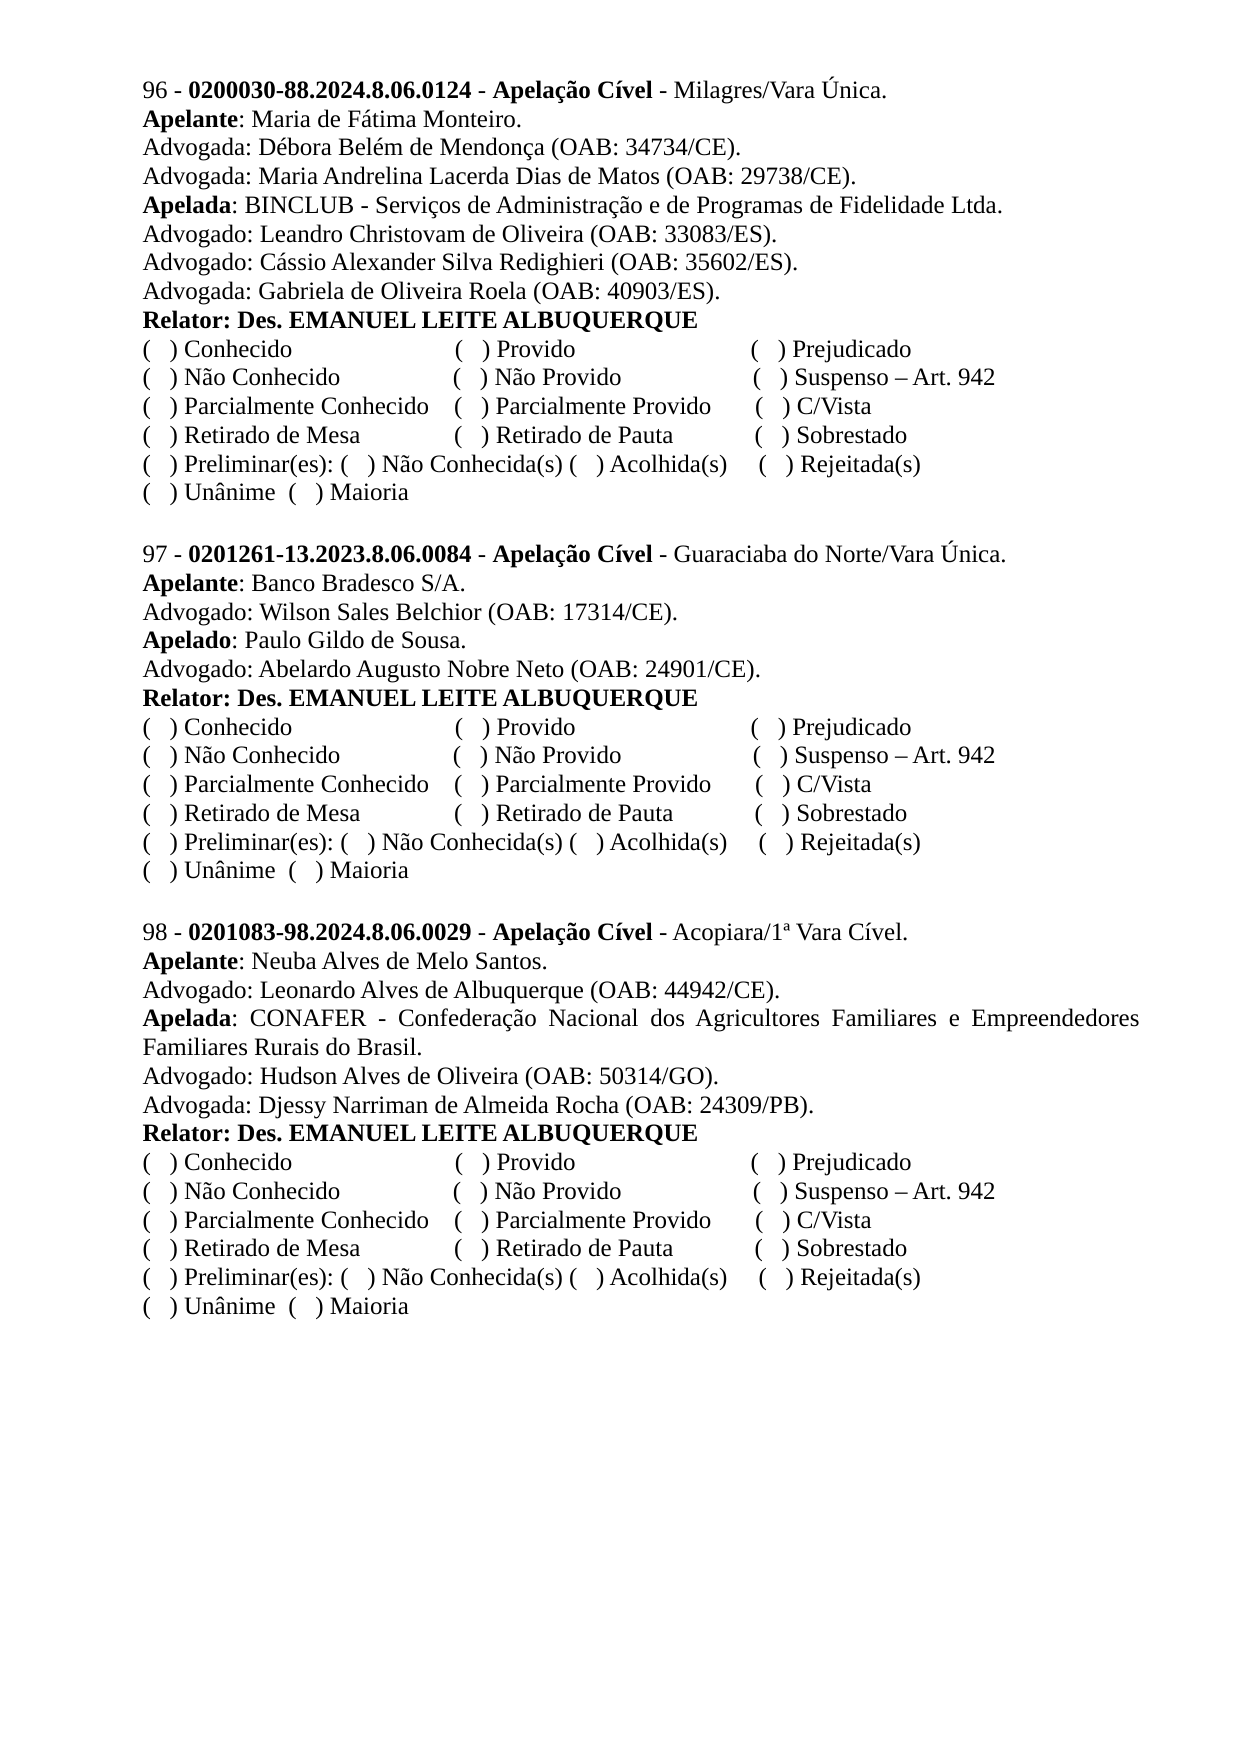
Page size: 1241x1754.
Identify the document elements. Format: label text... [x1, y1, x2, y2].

text ( ) Retirado de Mesa ( ) Retirado de Pauta ( ) Sobrestado [142, 798, 1158, 827]
text Advogada: Maria Andrelina Lacerda Dias de Matos (OAB: 29738/CE). [142, 161, 1141, 190]
text Advogado: Cássio Alexander Silva Redighieri (OAB: 35602/ES). [142, 247, 1141, 276]
text Advogado: Wilson Sales Belchior (OAB: 17314/CE). [142, 597, 1141, 626]
text Advogado: Leonardo Alves de Albuquerque (OAB: 44942/CE). [142, 975, 1141, 1003]
text Apelada: BINCLUB - Serviços de Administração e de Programas de Fidelidade Ltda. [142, 190, 1141, 219]
text ( ) Preliminar(es): ( ) Não Conhecida(s) ( ) Acolhida(s) ( ) Rejeitada(s) [142, 449, 1158, 477]
text ( ) Não Conhecido ( ) Não Provido ( ) Suspenso – Art. 942 [142, 741, 1158, 769]
text Advogada: Débora Belém de Mendonça (OAB: 34734/CE). [142, 132, 1141, 161]
text ( ) Unânime ( ) Maioria [142, 1291, 1141, 1320]
text Relator: Des. EMANUEL LEITE ALBUQUERQUE [142, 683, 1141, 712]
text ( ) Conhecido ( ) Provido ( ) Prejudicado [142, 712, 1141, 741]
text ( ) Não Conhecido ( ) Não Provido ( ) Suspenso – Art. 942 [142, 362, 1158, 391]
text Advogada: Djessy Narriman de Almeida Rocha (OAB: 24309/PB). [142, 1090, 1141, 1118]
text ( ) Preliminar(es): ( ) Não Conhecida(s) ( ) Acolhida(s) ( ) Rejeitada(s) [142, 827, 1158, 856]
text Advogado: Abelardo Augusto Nobre Neto (OAB: 24901/CE). [142, 654, 1141, 683]
text Apelante: Banco Bradesco S/A. [142, 568, 1141, 597]
text Apelante: Neuba Alves de Melo Santos. [142, 946, 1141, 975]
text ( ) Unânime ( ) Maioria [142, 477, 1141, 506]
text ( ) Não Conhecido ( ) Não Provido ( ) Suspenso – Art. 942 [142, 1176, 1158, 1205]
text ( ) Parcialmente Conhecido ( ) Parcialmente Provido ( ) C/Vista [142, 769, 1158, 798]
text Relator: Des. EMANUEL LEITE ALBUQUERQUE [142, 1118, 1141, 1147]
text 98 - 0201083-98.2024.8.06.0029 - Apelação Cível - Acopiara/1ª Vara Cível. [142, 917, 1141, 946]
text ( ) Preliminar(es): ( ) Não Conhecida(s) ( ) Acolhida(s) ( ) Rejeitada(s) [142, 1262, 1158, 1291]
text Apelado: Paulo Gildo de Sousa. [142, 626, 1141, 654]
text ( ) Parcialmente Conhecido ( ) Parcialmente Provido ( ) C/Vista [142, 391, 1158, 420]
text Apelante: Maria de Fátima Monteiro. [142, 104, 1141, 132]
text Advogado: Leandro Christovam de Oliveira (OAB: 33083/ES). [142, 219, 1141, 247]
text Apelada: CONAFER - Confederação Nacional dos Agricultores Familiares e Empreendedores Familiares Rurais do Brasil. [142, 1003, 1141, 1061]
text Advogada: Gabriela de Oliveira Roela (OAB: 40903/ES). [142, 276, 1141, 305]
text ( ) Conhecido ( ) Provido ( ) Prejudicado [142, 1147, 1141, 1176]
text ( ) Retirado de Mesa ( ) Retirado de Pauta ( ) Sobrestado [142, 1233, 1158, 1262]
text Advogado: Hudson Alves de Oliveira (OAB: 50314/GO). [142, 1061, 1141, 1090]
text ( ) Unânime ( ) Maioria [142, 856, 1141, 884]
text ( ) Parcialmente Conhecido ( ) Parcialmente Provido ( ) C/Vista [142, 1205, 1158, 1233]
text 97 - 0201261-13.2023.8.06.0084 - Apelação Cível - Guaraciaba do Norte/Vara Única. [142, 539, 1141, 568]
text 96 - 0200030-88.2024.8.06.0124 - Apelação Cível - Milagres/Vara Única. [142, 75, 1141, 104]
text ( ) Retirado de Mesa ( ) Retirado de Pauta ( ) Sobrestado [142, 420, 1158, 449]
text ( ) Conhecido ( ) Provido ( ) Prejudicado [142, 334, 1141, 362]
text Relator: Des. EMANUEL LEITE ALBUQUERQUE [142, 305, 1141, 334]
